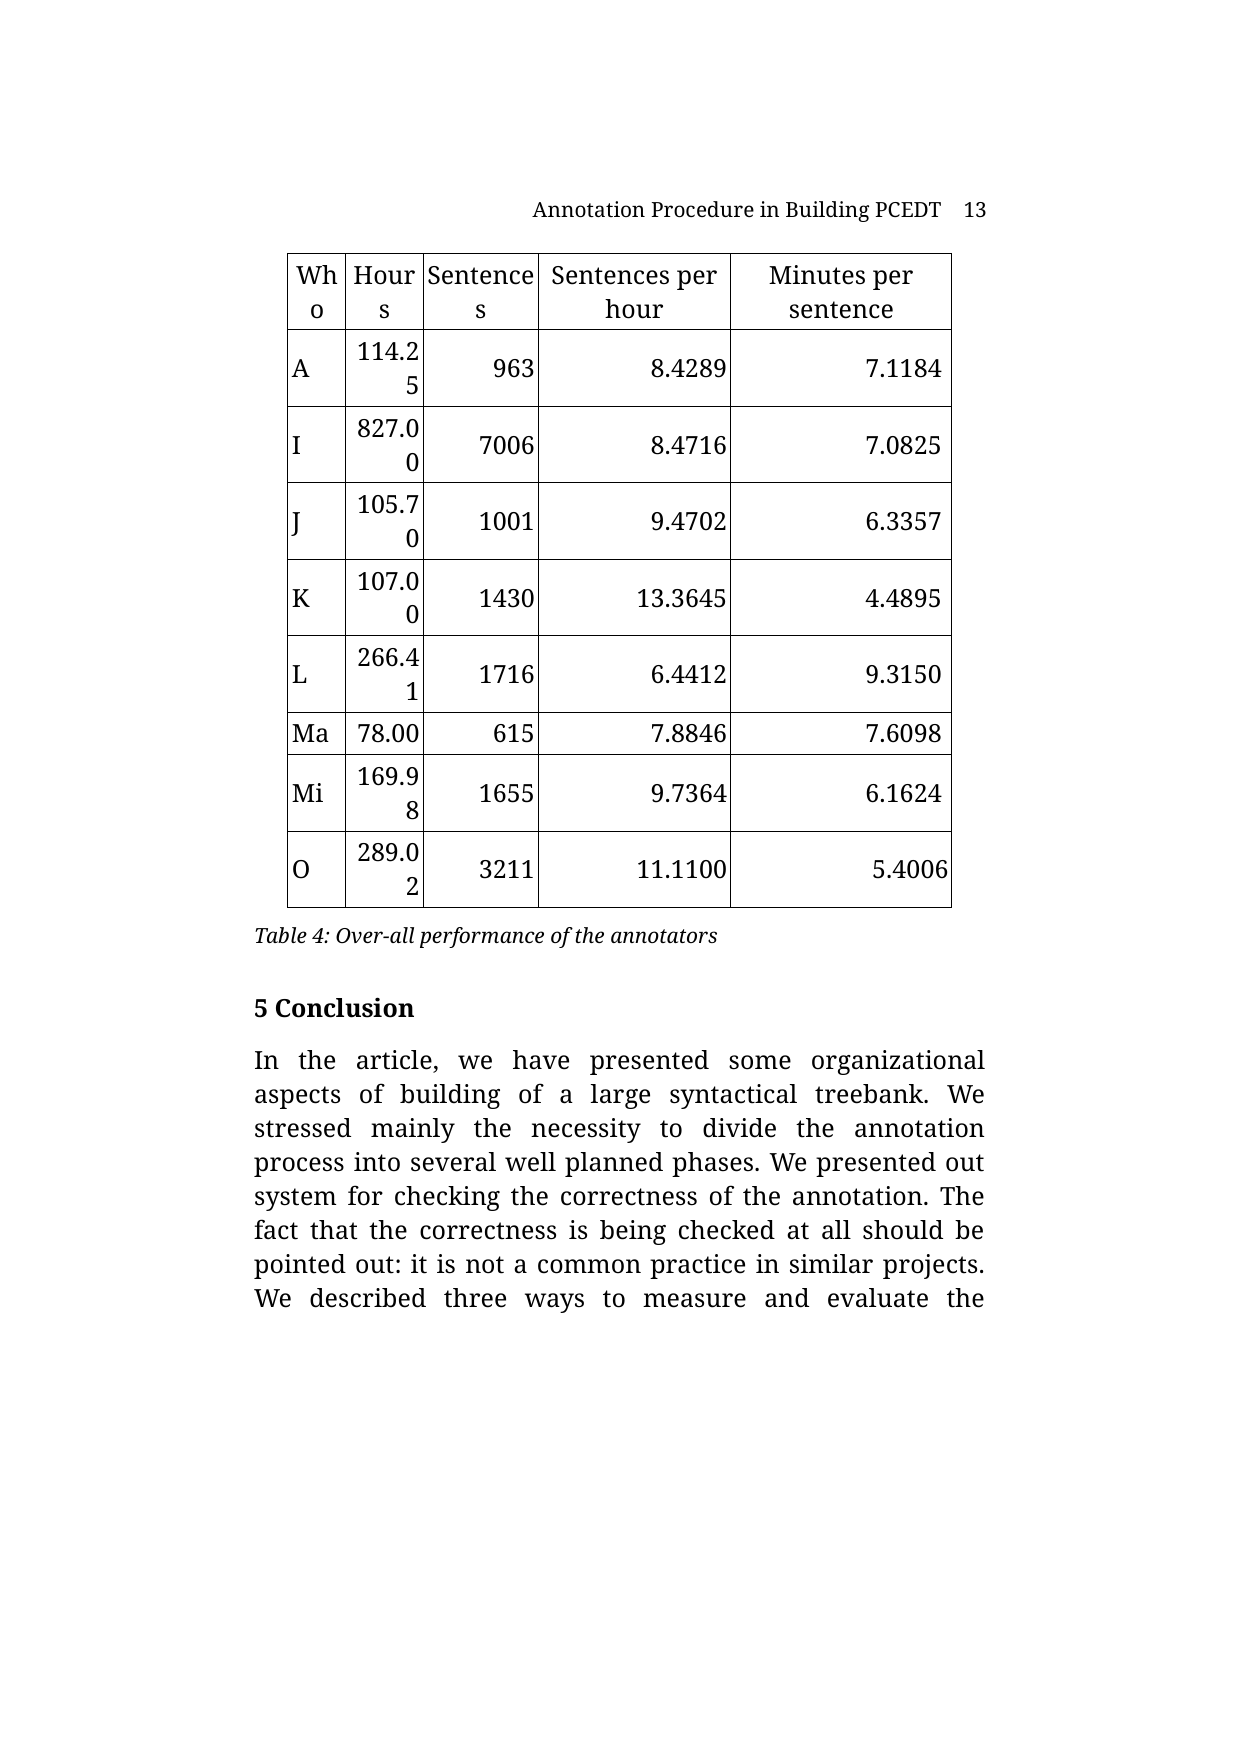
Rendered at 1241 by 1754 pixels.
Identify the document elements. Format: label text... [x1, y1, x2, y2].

table_cell 6.3357 [731, 483, 951, 559]
table_header Who [288, 254, 345, 329]
table_cell 1001 [424, 483, 538, 559]
table_cell 1716 [424, 636, 538, 712]
table_cell 6.4412 [539, 636, 730, 712]
table_cell 963 [424, 330, 538, 406]
table_cell Mi [288, 755, 345, 831]
table_cell 9.3150 [731, 636, 951, 712]
table_cell 266.41 [346, 636, 423, 712]
table_cell 7.0825 [731, 407, 951, 482]
table_cell 13.3645 [539, 560, 730, 635]
table_cell 289.02 [346, 832, 423, 907]
table_cell 114.25 [346, 330, 423, 406]
table_cell Ma [288, 713, 345, 754]
table_cell 8.4716 [539, 407, 730, 482]
table_header Sentences per hour [539, 254, 730, 329]
table_cell 169.98 [346, 755, 423, 831]
table_cell 4.4895 [731, 560, 951, 635]
text In the article, we have presented some organizational aspects of building of a large syntactical treebank. We stressed mainly the necessity to divide the annotation process into several well planned phases. We presented out system for checking the correctness of the annotation. The fact that the correctness is being checked at all should be pointed out: it is not a common practice in similar projects. We described three ways to measure and evaluate the [254, 1043, 986, 1314]
table_cell 9.7364 [539, 755, 730, 831]
table_cell 107.00 [346, 560, 423, 635]
table_cell 78.00 [346, 713, 423, 754]
table_cell 9.4702 [539, 483, 730, 559]
table_cell 11.1100 [539, 832, 730, 907]
table_cell I [288, 407, 345, 482]
text Table 4: Over-all performance of the annotators [254, 921, 986, 949]
table_header Hours [346, 254, 423, 329]
table_header Minutes per sentence [731, 254, 951, 329]
table_cell 7.6098 [731, 713, 951, 754]
table_cell 1430 [424, 560, 538, 635]
table_cell 7006 [424, 407, 538, 482]
table_cell 1655 [424, 755, 538, 831]
subtitle 5 Conclusion [254, 991, 986, 1025]
table_cell 615 [424, 713, 538, 754]
table_cell K [288, 560, 345, 635]
table_cell 7.1184 [731, 330, 951, 406]
table_cell L [288, 636, 345, 712]
table_cell J [288, 483, 345, 559]
table_cell O [288, 832, 345, 907]
table_cell 6.1624 [731, 755, 951, 831]
table_cell 8.4289 [539, 330, 730, 406]
table_cell A [288, 330, 345, 406]
table_cell 105.70 [346, 483, 423, 559]
table_cell 3211 [424, 832, 538, 907]
table_cell 5.4006 [731, 832, 951, 907]
table_header Sentences [424, 254, 538, 329]
table_cell 827.00 [346, 407, 423, 482]
table_cell 7.8846 [539, 713, 730, 754]
